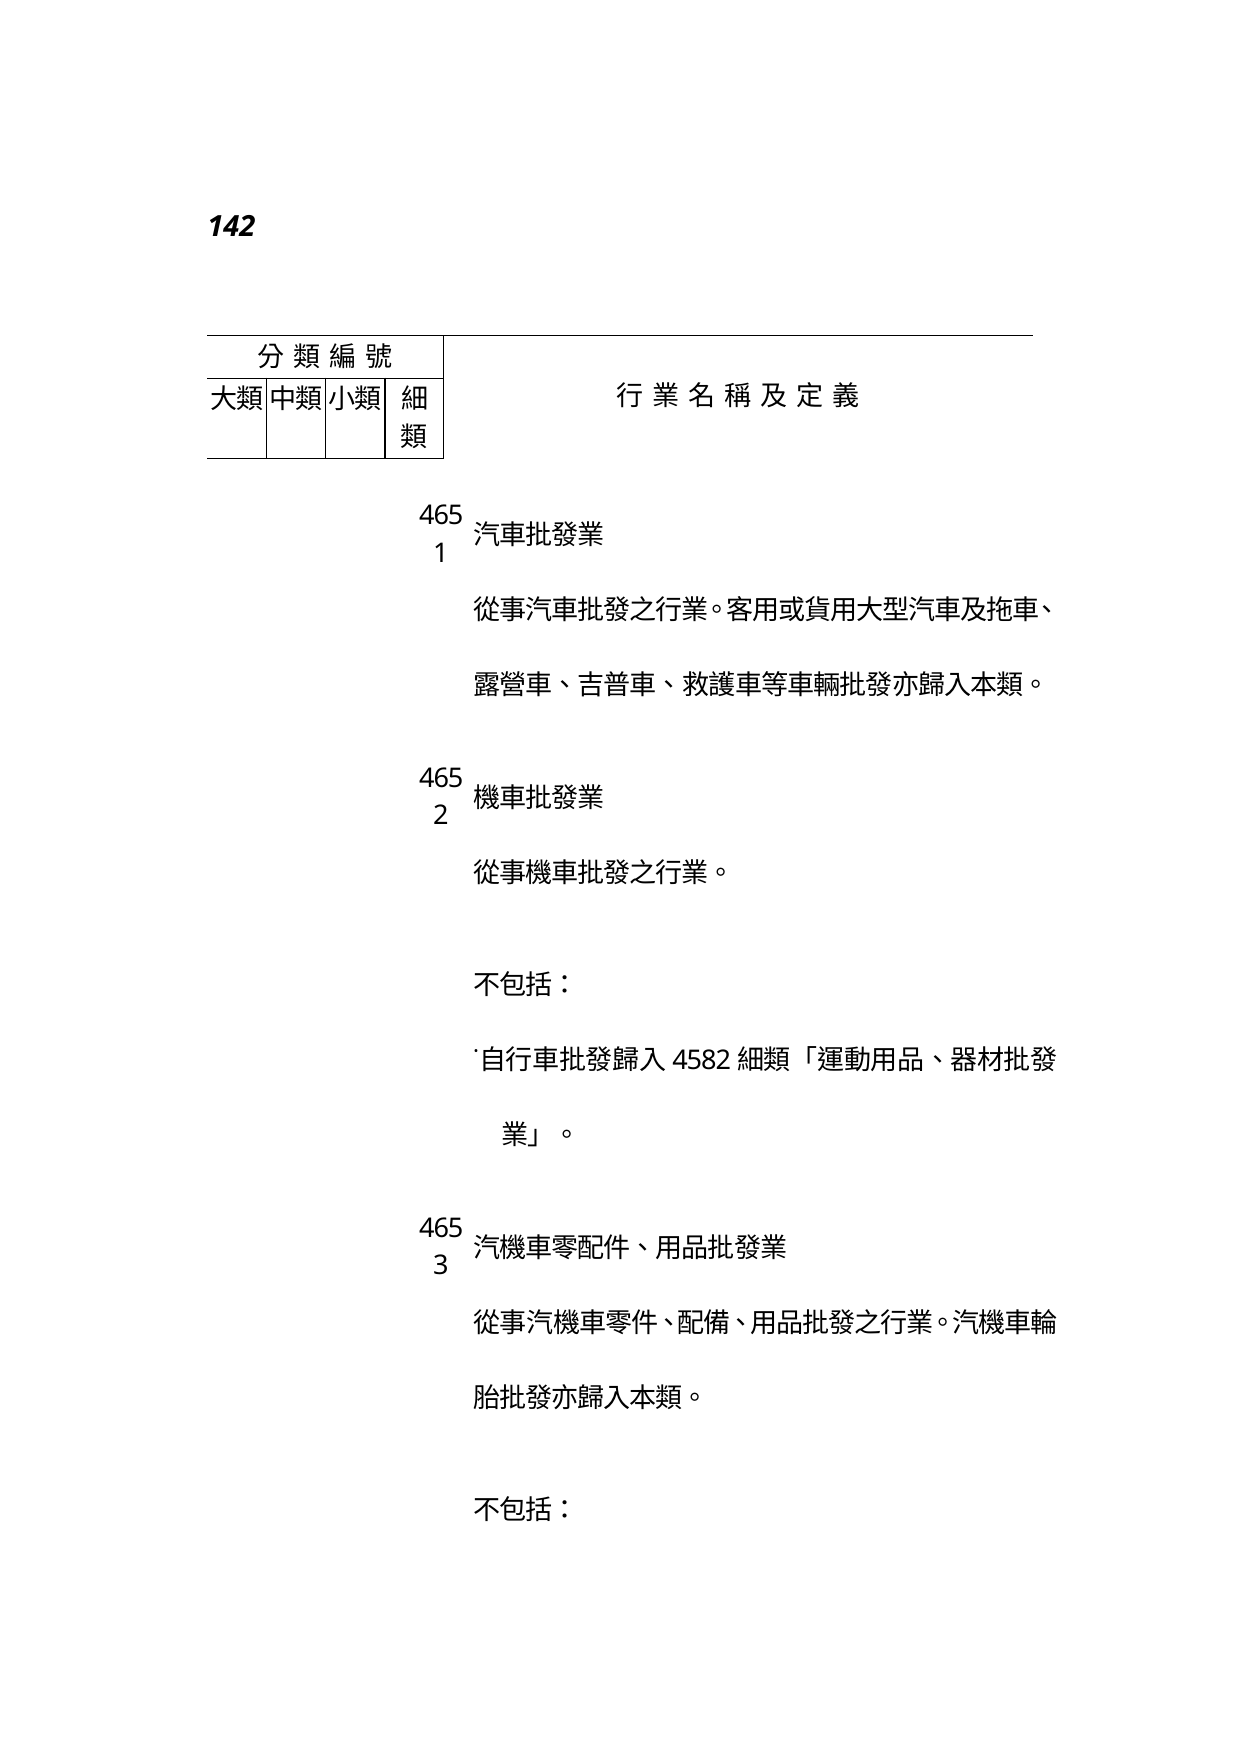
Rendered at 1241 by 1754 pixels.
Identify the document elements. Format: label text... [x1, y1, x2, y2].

table_cell [351, 459, 412, 495]
table_cell [233, 495, 292, 758]
table_cell [207, 1208, 233, 1545]
table_cell [233, 459, 292, 495]
table_cell [293, 459, 351, 495]
table_cell 小類 [326, 379, 384, 458]
table_cell [293, 495, 351, 758]
table_cell [207, 495, 233, 758]
table_cell 細類 [386, 379, 443, 458]
table_cell [293, 758, 351, 1208]
table_cell [207, 459, 233, 495]
table_cell 4652 [412, 758, 470, 1208]
table_cell 機車批發業 從事機車批發之行業。 不包括： ˙自行車批發歸入4582細類「運動用品、器材批發業」。 [470, 758, 1060, 1208]
table_header 行 業 名 稱 及 定 義 [444, 336, 1032, 458]
table_cell [412, 458, 470, 495]
table_cell 大類 [207, 379, 266, 458]
table_cell [1033, 378, 1060, 458]
table_cell 汽車批發業 從事汽車批發之行業。客用或貨用大型汽車及拖車、露營車、吉普車、救護車等車輛批發亦歸入本類。 [470, 495, 1060, 758]
table_cell [233, 758, 292, 1208]
table_header [1033, 335, 1060, 378]
table_header 分 類 編 號 [207, 336, 443, 378]
table_cell 4653 [412, 1208, 470, 1545]
table_cell [293, 1208, 351, 1545]
table_cell 4651 [412, 495, 470, 758]
table_cell [233, 1208, 292, 1545]
table_cell [351, 495, 412, 758]
table_cell 中類 [267, 379, 325, 458]
table_cell [351, 1208, 412, 1545]
table_cell [207, 758, 233, 1208]
table_cell [470, 458, 1060, 495]
table_cell [351, 758, 412, 1208]
table_cell 汽機車零配件、用品批發業 從事汽機車零件、配備、用品批發之行業。汽機車輪胎批發亦歸入本類。 不包括： [470, 1208, 1060, 1545]
